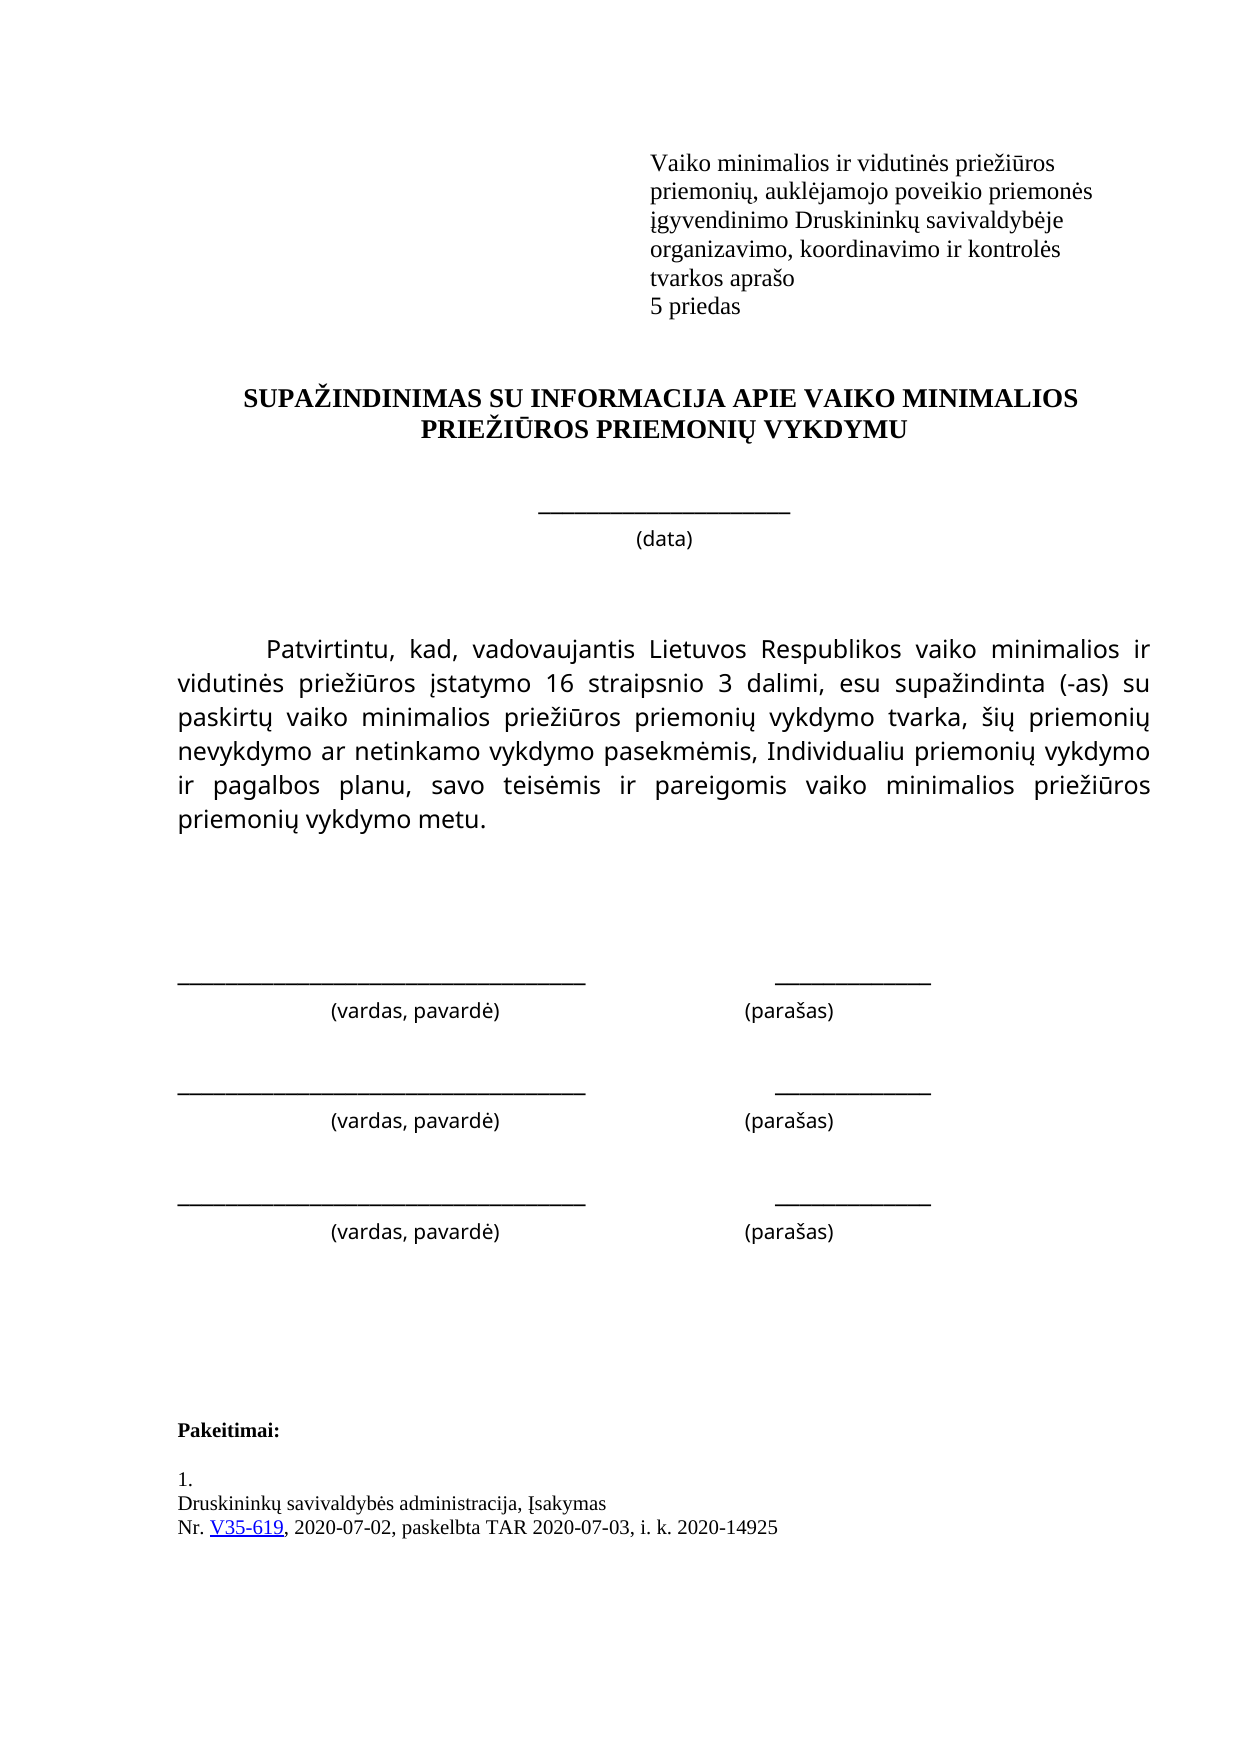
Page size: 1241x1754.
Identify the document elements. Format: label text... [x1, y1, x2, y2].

text __________________________________ _____________ [177, 1173, 1152, 1210]
text Pakeitimai: [177, 1418, 1152, 1442]
text Druskininkų savivaldybės administracija, Įsakymas [177, 1491, 1152, 1515]
text Vaiko minimalios ir vidutinės priežiūros [177, 148, 1152, 176]
text _____________________ [177, 482, 1152, 518]
text (vardas, pavardė) (parašas) [177, 1210, 1152, 1247]
text PRIEŽIŪROS PRIEMONIŲ VYKDYMU [177, 413, 1152, 445]
text Patvirtintu, kad, vadovaujantis Lietuvos Respublikos vaiko minimalios ir vidutinės priežiūros įstatymo 16 straipsnio 3 dalimi, esu supažindinta (-as) su paskirtų vaiko minimalios priežiūros priemonių vykdymo tvarka, šių priemonių nevykdymo ar netinkamo vykdymo pasekmėmis, Individualiu priemonių vykdymo ir pagalbos planu, savo teisėmis ir pareigomis vaiko minimalios priežiūros priemonių vykdymo metu. [177, 632, 1152, 836]
text organizavimo, koordinavimo ir kontrolės [177, 234, 1152, 263]
text (vardas, pavardė) (parašas) [177, 989, 1152, 1026]
text __________________________________ _____________ [177, 1063, 1152, 1100]
text priemonių, auklėjamojo poveikio priemonės [177, 176, 1152, 205]
text įgyvendinimo Druskininkų savivaldybėje [177, 205, 1152, 234]
text 1. [177, 1467, 1152, 1491]
text tvarkos aprašo [177, 263, 1152, 291]
text (vardas, pavardė) (parašas) [177, 1100, 1152, 1137]
text __________________________________ _____________ [177, 952, 1152, 989]
text (data) [177, 524, 1152, 552]
text 5 priedas [177, 291, 1152, 320]
text SUPAŽINDINIMAS SU INFORMACIJA APIE VAIKO MINIMALIOS [177, 382, 1152, 413]
text Nr. V35-619, 2020-07-02, paskelbta TAR 2020-07-03, i. k. 2020-14925 [177, 1515, 1152, 1539]
